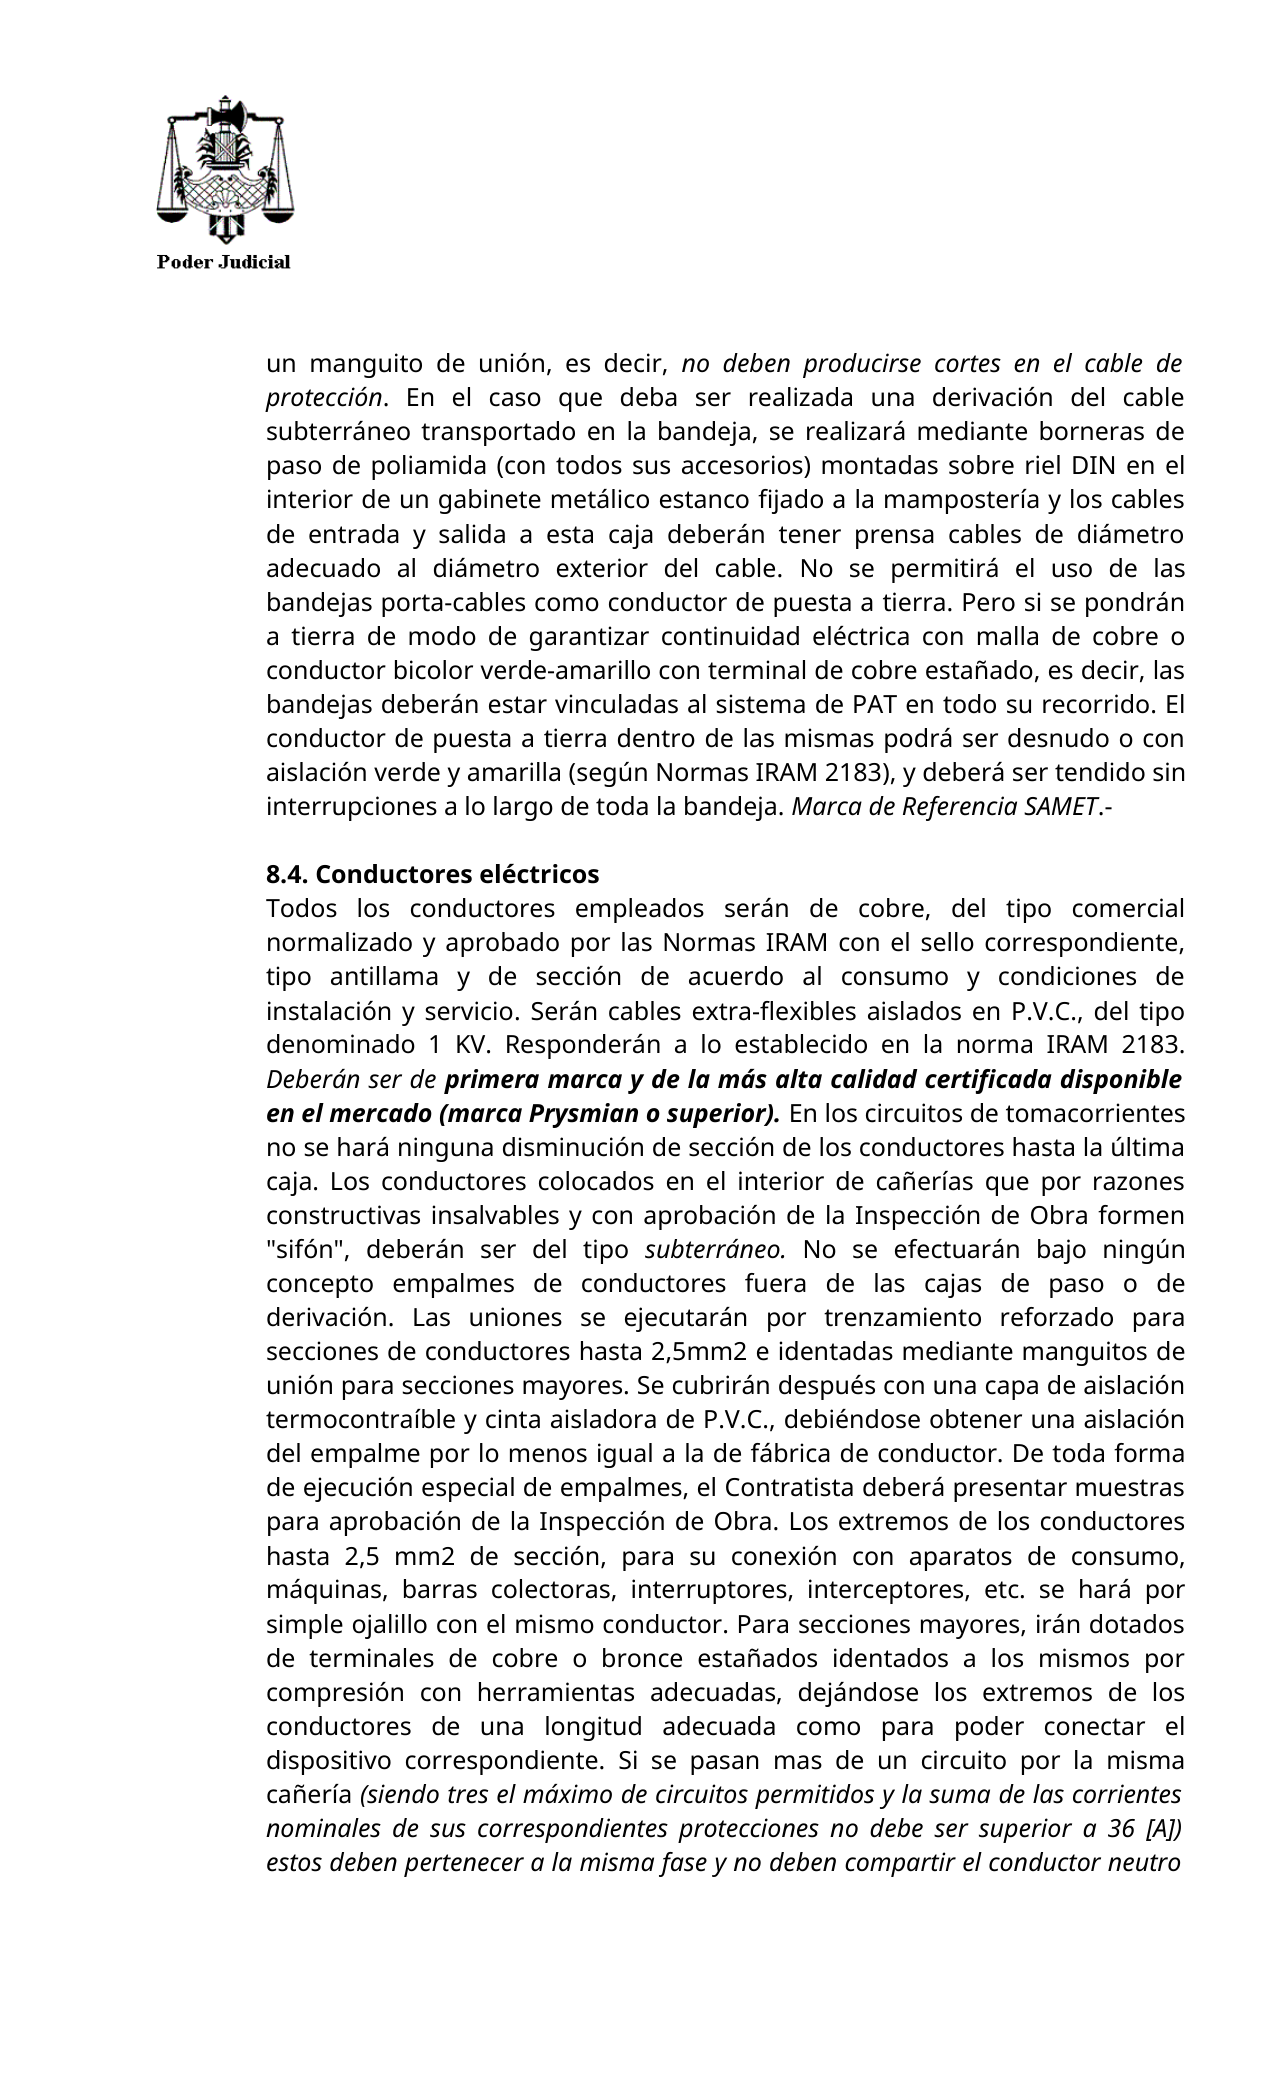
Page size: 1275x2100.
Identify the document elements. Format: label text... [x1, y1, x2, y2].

text un manguito de unión, es decir, no deben producirse cortes en el cable de protección. En el caso que deba ser realizada una derivación del cable subterráneo transportado en la bandeja, se realizará mediante borneras de paso de poliamida (con todos sus accesorios) montadas sobre riel DIN en el interior de un gabinete metálico estanco fijado a la mampostería y los cables de entrada y salida a esta caja deberán tener prensa cables de diámetro adecuado al diámetro exterior del cable. No se permitirá el uso de las bandejas porta-cables como conductor de puesta a tierra. Pero si se pondrán a tierra de modo de garantizar continuidad eléctrica con malla de cobre o conductor bicolor verde-amarillo con terminal de cobre estañado, es decir, las bandejas deberán estar vinculadas al sistema de PAT en todo su recorrido. El conductor de puesta a tierra dentro de las mismas podrá ser desnudo o con aislación verde y amarilla (según Normas IRAM 2183), y deberá ser tendido sin interrupciones a lo largo de toda la bandeja. Marca de Referencia SAMET.- [266, 346, 1186, 823]
text 8.4. Conductores eléctricos [266, 857, 1186, 891]
text Todos los conductores empleados serán de cobre, del tipo comercial normalizado y aprobado por las Normas IRAM con el sello correspondiente, tipo antillama y de sección de acuerdo al consumo y condiciones de instalación y servicio. Serán cables extra-flexibles aislados en P.V.C., del tipo denominado 1 KV. Responderán a lo establecido en la norma IRAM 2183. Deberán ser de primera marca y de la más alta calidad certificada disponible en el mercado (marca Prysmian o superior). En los circuitos de tomacorrientes no se hará ninguna disminución de sección de los conductores hasta la última caja. Los conductores colocados en el interior de cañerías que por razones constructivas insalvables y con aprobación de la Inspección de Obra formen "sifón", deberán ser del tipo subterráneo. No se efectuarán bajo ningún concepto empalmes de conductores fuera de las cajas de paso o de derivación. Las uniones se ejecutarán por trenzamiento reforzado para secciones de conductores hasta 2,5mm2 e identadas mediante manguitos de unión para secciones mayores. Se cubrirán después con una capa de aislación termocontraíble y cinta aisladora de P.V.C., debiéndose obtener una aislación del empalme por lo menos igual a la de fábrica de conductor. De toda forma de ejecución especial de empalmes, el Contratista deberá presentar muestras para aprobación de la Inspección de Obra. Los extremos de los conductores hasta 2,5 mm2 de sección, para su conexión con aparatos de consumo, máquinas, barras colectoras, interruptores, interceptores, etc. se hará por simple ojalillo con el mismo conductor. Para secciones mayores, irán dotados de terminales de cobre o bronce estañados identados a los mismos por compresión con herramientas adecuadas, dejándose los extremos de los conductores de una longitud adecuada como para poder conectar el dispositivo correspondiente. Si se pasan mas de un circuito por la misma cañería (siendo tres el máximo de circuitos permitidos y la suma de las corrientes nominales de sus correspondientes protecciones no debe ser superior a 36 [A]) estos deben pertenecer a la misma fase y no deben compartir el conductor neutro [266, 891, 1186, 1879]
picture [156, 95, 296, 287]
